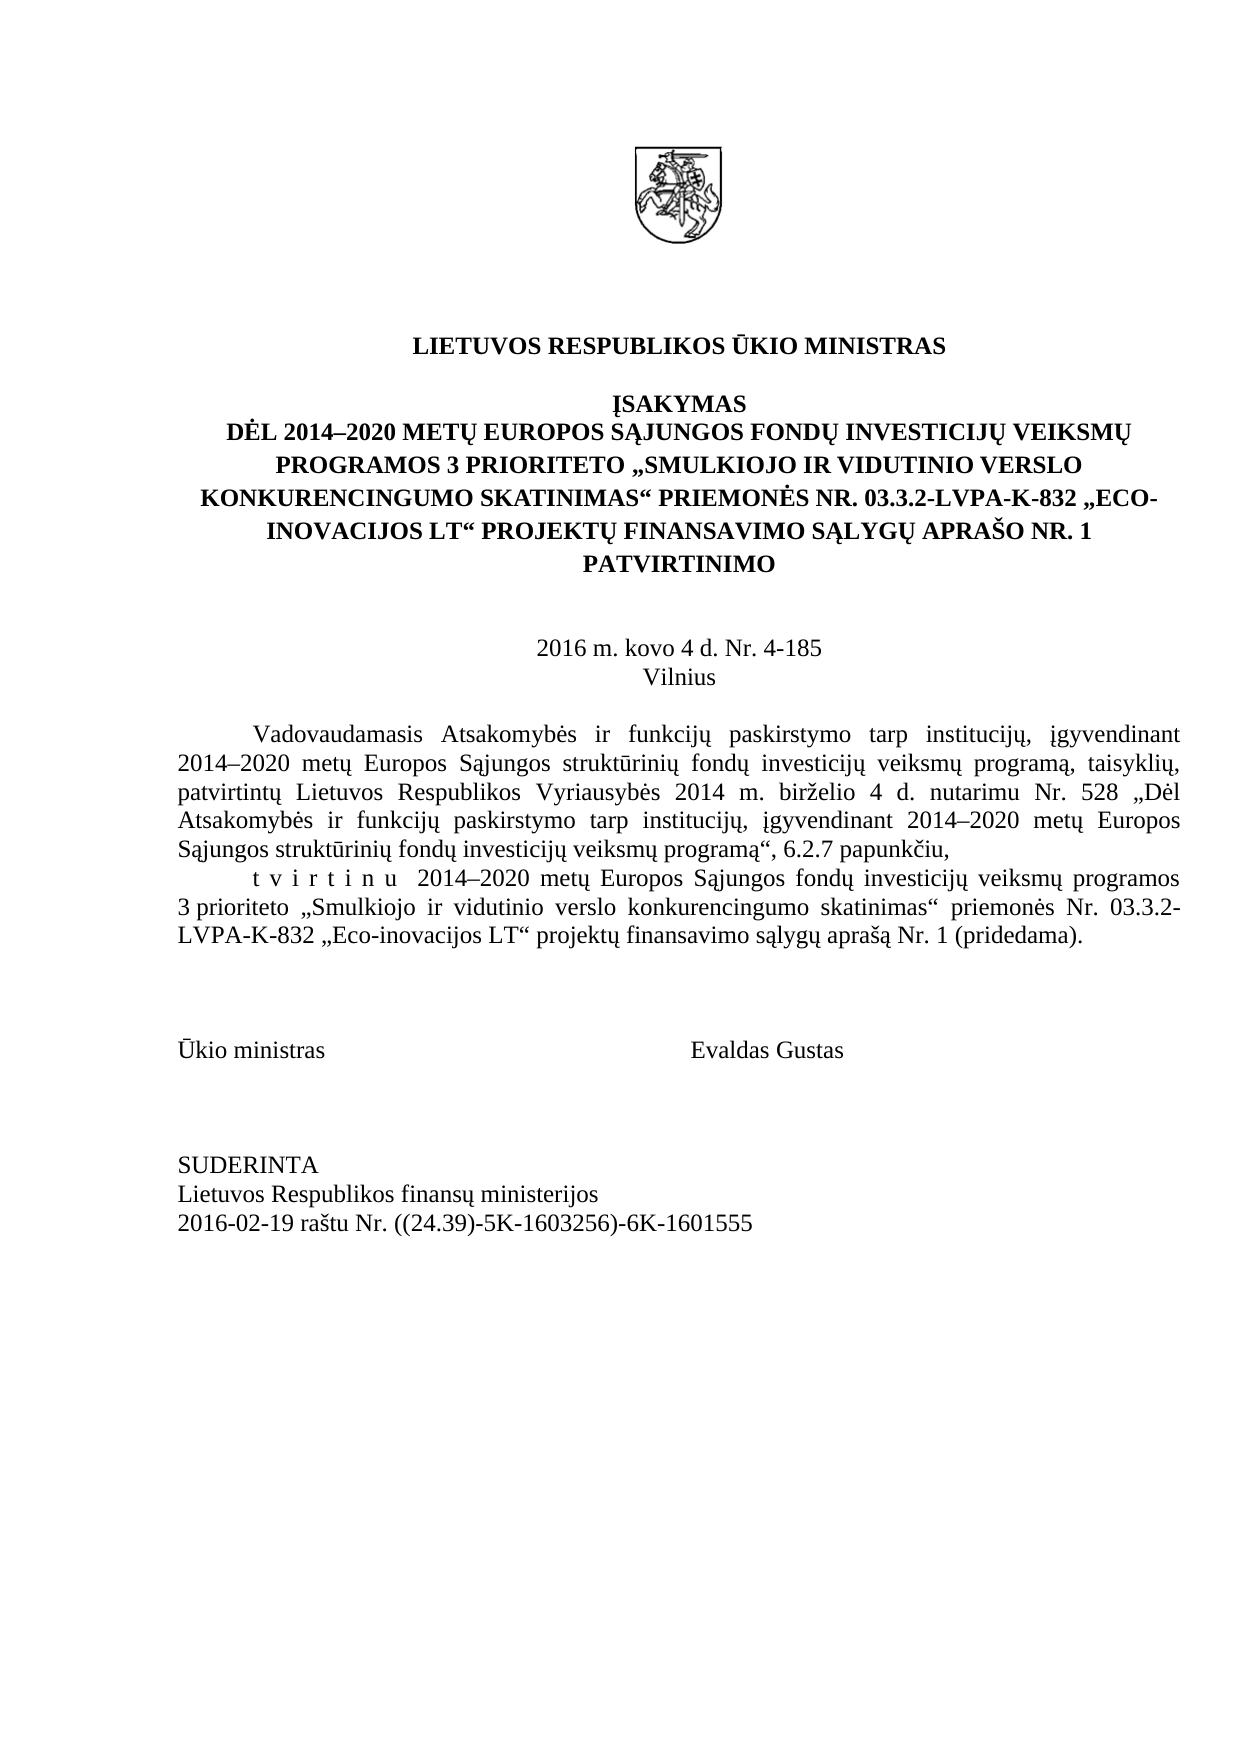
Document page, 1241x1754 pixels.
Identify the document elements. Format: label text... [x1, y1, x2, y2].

text Lietuvos Respublikos finansų ministerijos [177, 1179, 1181, 1208]
text dėl 2014–2020 metų europos sąjungos fondų investicijų veiksmų programos 3 prioriteto „SMULKIOJO IR VIDUTINIO VERSLO KONKURENCINGUMO SKATINIMAS“ priemonės NR. 03.3.2-LVPA-K-832 „ECO-INOVACIJOS LT“ projektų finansavimo sąlygų aprašo nr. 1 patvirtinimo [177, 417, 1181, 578]
text 2016 m. kovo 4 d. Nr. 4-185 [177, 633, 1181, 662]
text Vilnius [177, 662, 1181, 690]
text ĮSAKYMAS [177, 389, 1181, 417]
text 2016-02-19 raštu Nr. ((24.39)-5K-1603256)-6K-1601555 [177, 1208, 1181, 1237]
text t v i r t i n u 2014–2020 metų Europos Sąjungos fondų investicijų veiksmų programos 3 prioriteto „Smulkiojo ir vidutinio verslo konkurencingumo skatinimas“ priemonės Nr. 03.3.2-LVPA-K-832 „Eco-inovacijos LT“ projektų finansavimo sąlygų aprašą Nr. 1 (pridedama). [177, 863, 1181, 949]
text Vadovaudamasis Atsakomybės ir funkcijų paskirstymo tarp institucijų, įgyvendinant 2014–2020 metų Europos Sąjungos struktūrinių fondų investicijų veiksmų programą, taisyklių, patvirtintų Lietuvos Respublikos Vyriausybės 2014 m. birželio 4 d. nutarimu Nr. 528 „Dėl Atsakomybės ir funkcijų paskirstymo tarp institucijų, įgyvendinant 2014–2020 metų Europos Sąjungos struktūrinių fondų investicijų veiksmų programą“, 6.2.7 papunkčiu, [177, 719, 1181, 863]
text SUDERINTA [177, 1150, 1181, 1179]
text LIETUVOS RESPUBLIKOS ŪKIO MINISTRAS [177, 331, 1181, 360]
text Ūkio ministras Evaldas Gustas [177, 1035, 1181, 1064]
